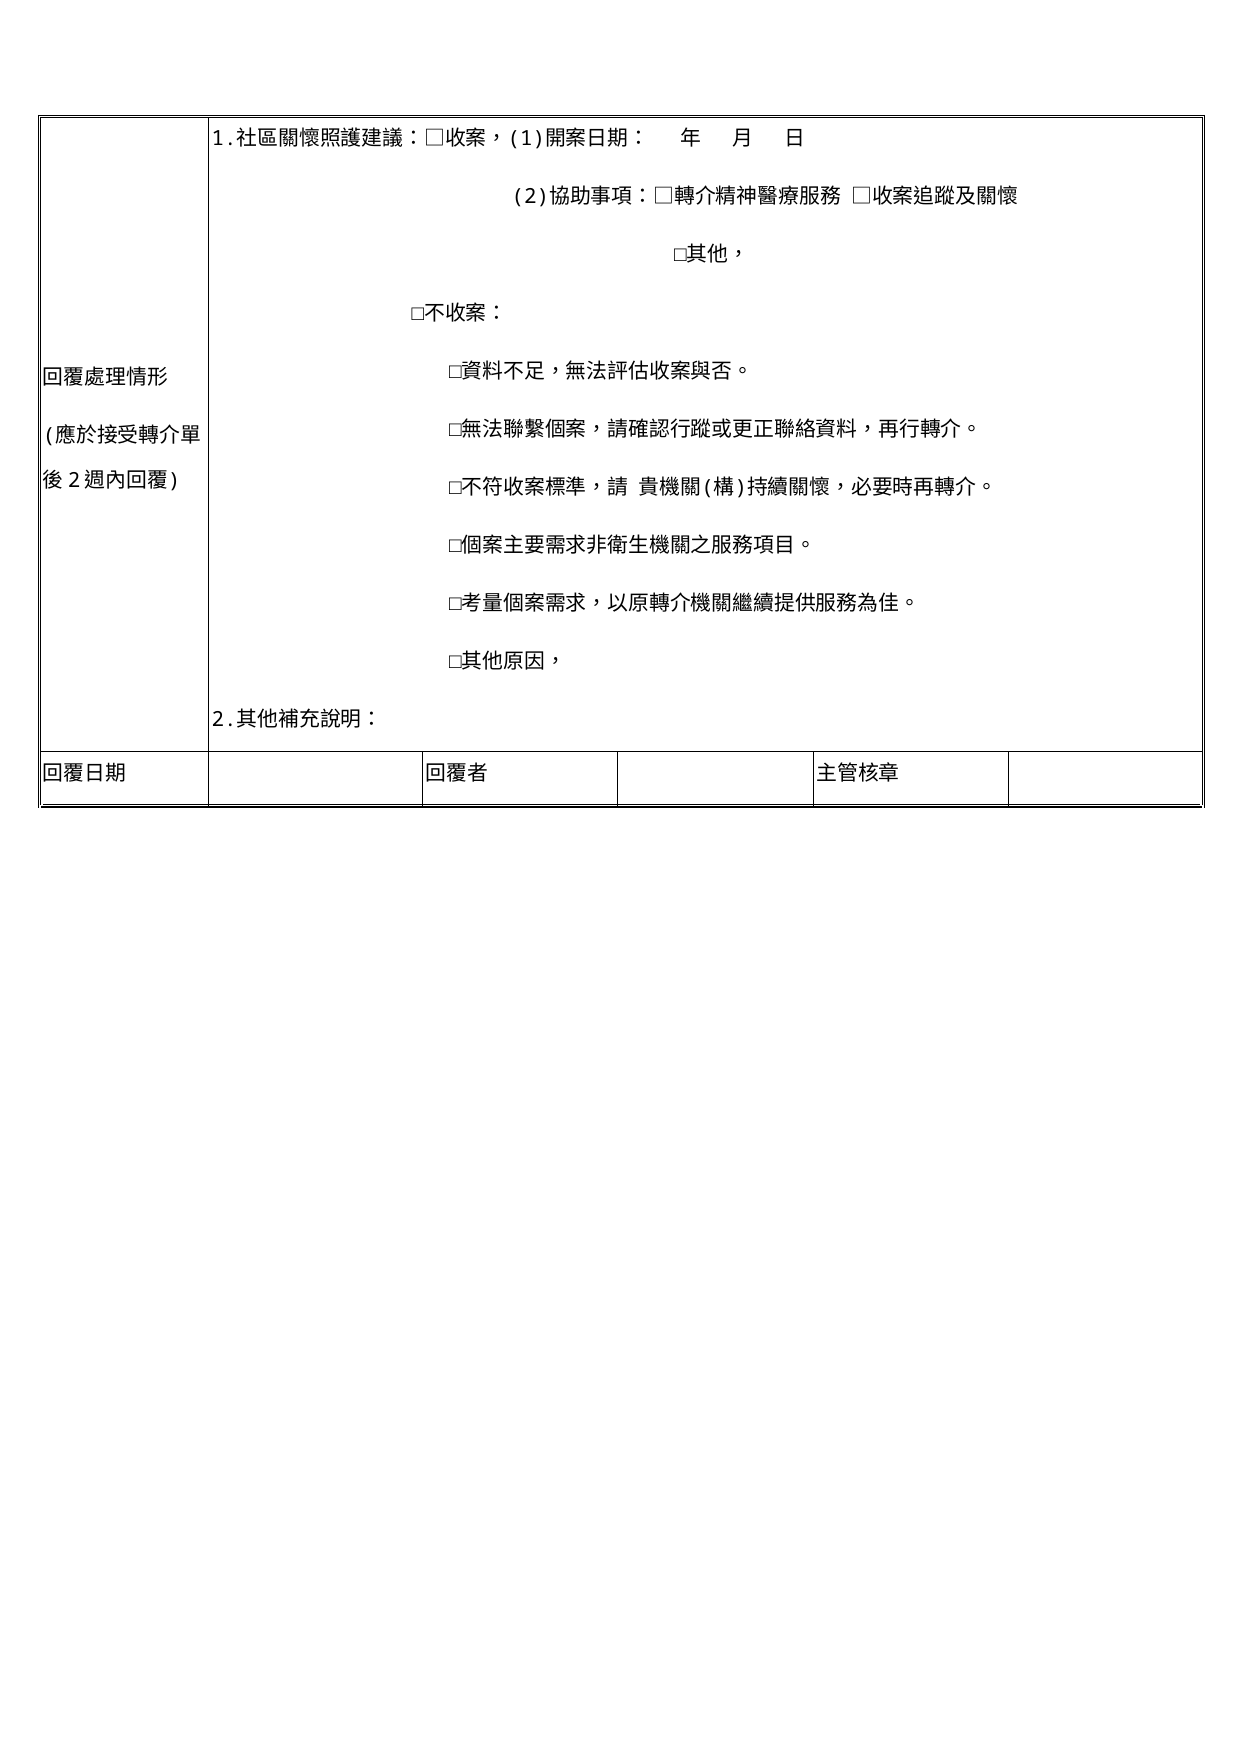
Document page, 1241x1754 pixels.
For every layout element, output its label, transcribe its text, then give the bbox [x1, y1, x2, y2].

table_cell [618, 752, 813, 804]
table_cell [40, 804, 1203, 859]
table_cell [1009, 752, 1202, 804]
table_cell 主管核章 [814, 752, 1008, 804]
table_cell 1.社區關懷照護建議：□收案，(1)開案日期： 年 月 日 (2)協助事項：□轉介精神醫療服務 □收案追蹤及關懷 □其他， □不收案： □資料不足，無法評估收案與否。 □無法聯繫個案，請確認行蹤或更正聯絡資料，再行轉介。 □不符收案標準，請 貴機關(構)持續關懷，必要時再轉介。 □個案主要需求非衛生機關之服務項目。 □考量個案需求，以原轉介機關繼續提供服務為佳。 □其他原因， 2.其他補充說明： [209, 118, 1202, 751]
table_cell 回覆處理情形 (應於接受轉介單後2週內回覆) [41, 118, 208, 751]
table_cell 回覆日期 [41, 752, 208, 804]
table_cell [209, 752, 422, 804]
table_cell 回覆者 [423, 752, 617, 804]
